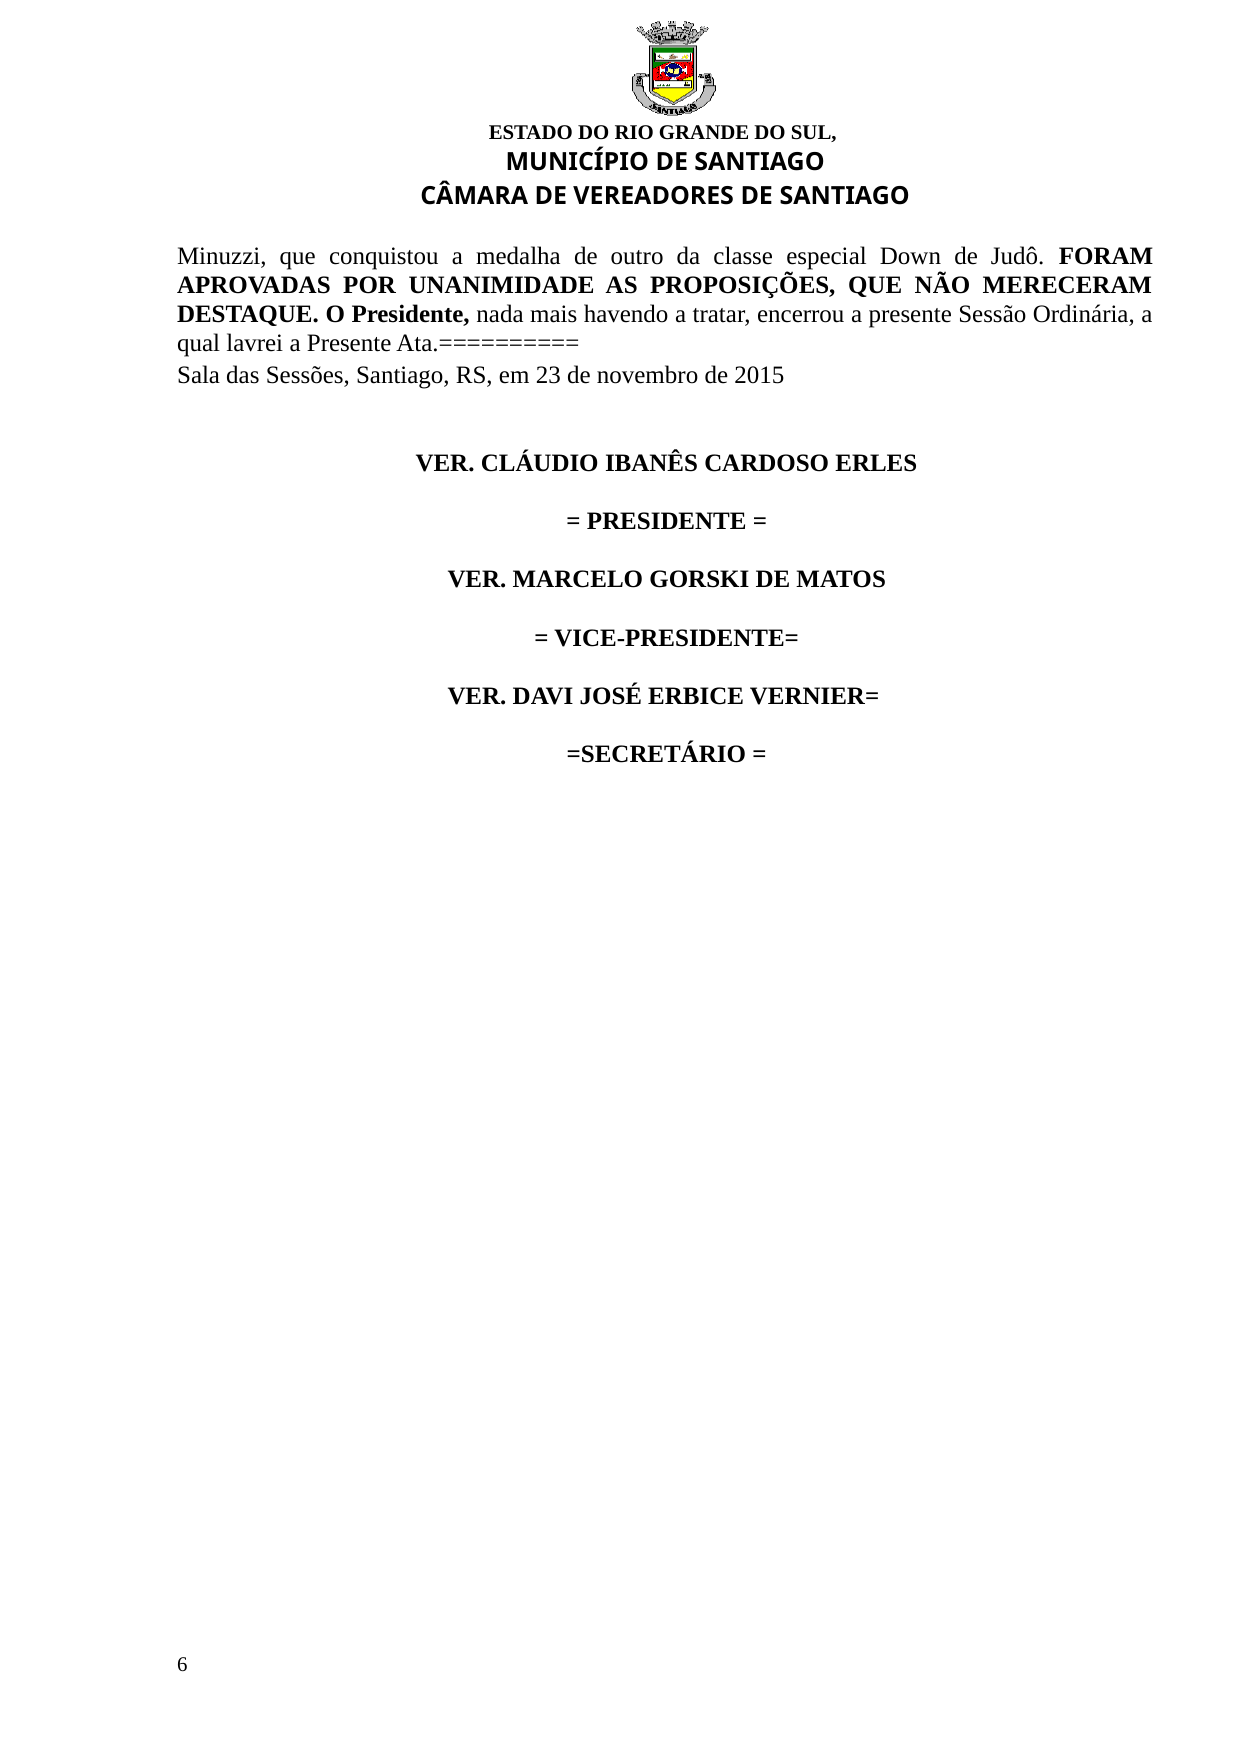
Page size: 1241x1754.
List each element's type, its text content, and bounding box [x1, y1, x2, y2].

text = PRESIDENTE = [180, 506, 1153, 535]
text =SECRETÁRIO = [180, 739, 1153, 768]
text = VICE-PRESIDENTE= [180, 623, 1153, 651]
text VER. MARCELO GORSKI DE MATOS [180, 564, 1153, 593]
text VER. CLÁUDIO IBANÊS CARDOSO ERLES [180, 448, 1153, 477]
text VER. DAVI JOSÉ ERBICE VERNIER= [180, 681, 1153, 710]
text Sala das Sessões, Santiago, RS, em 23 de novembro de 2015 [177, 356, 1153, 391]
text Minuzzi, que conquistou a medalha de outro da classe especial Down de Judô. FORAM APROVADAS POR UNANIMIDADE AS PROPOSIÇÕES, QUE NÃO MERECERAM DESTAQUE. O Presidente, nada mais havendo a tratar, encerrou a presente Sessão Ordinária, a qual lavrei a Presente Ata.========== [177, 241, 1153, 356]
